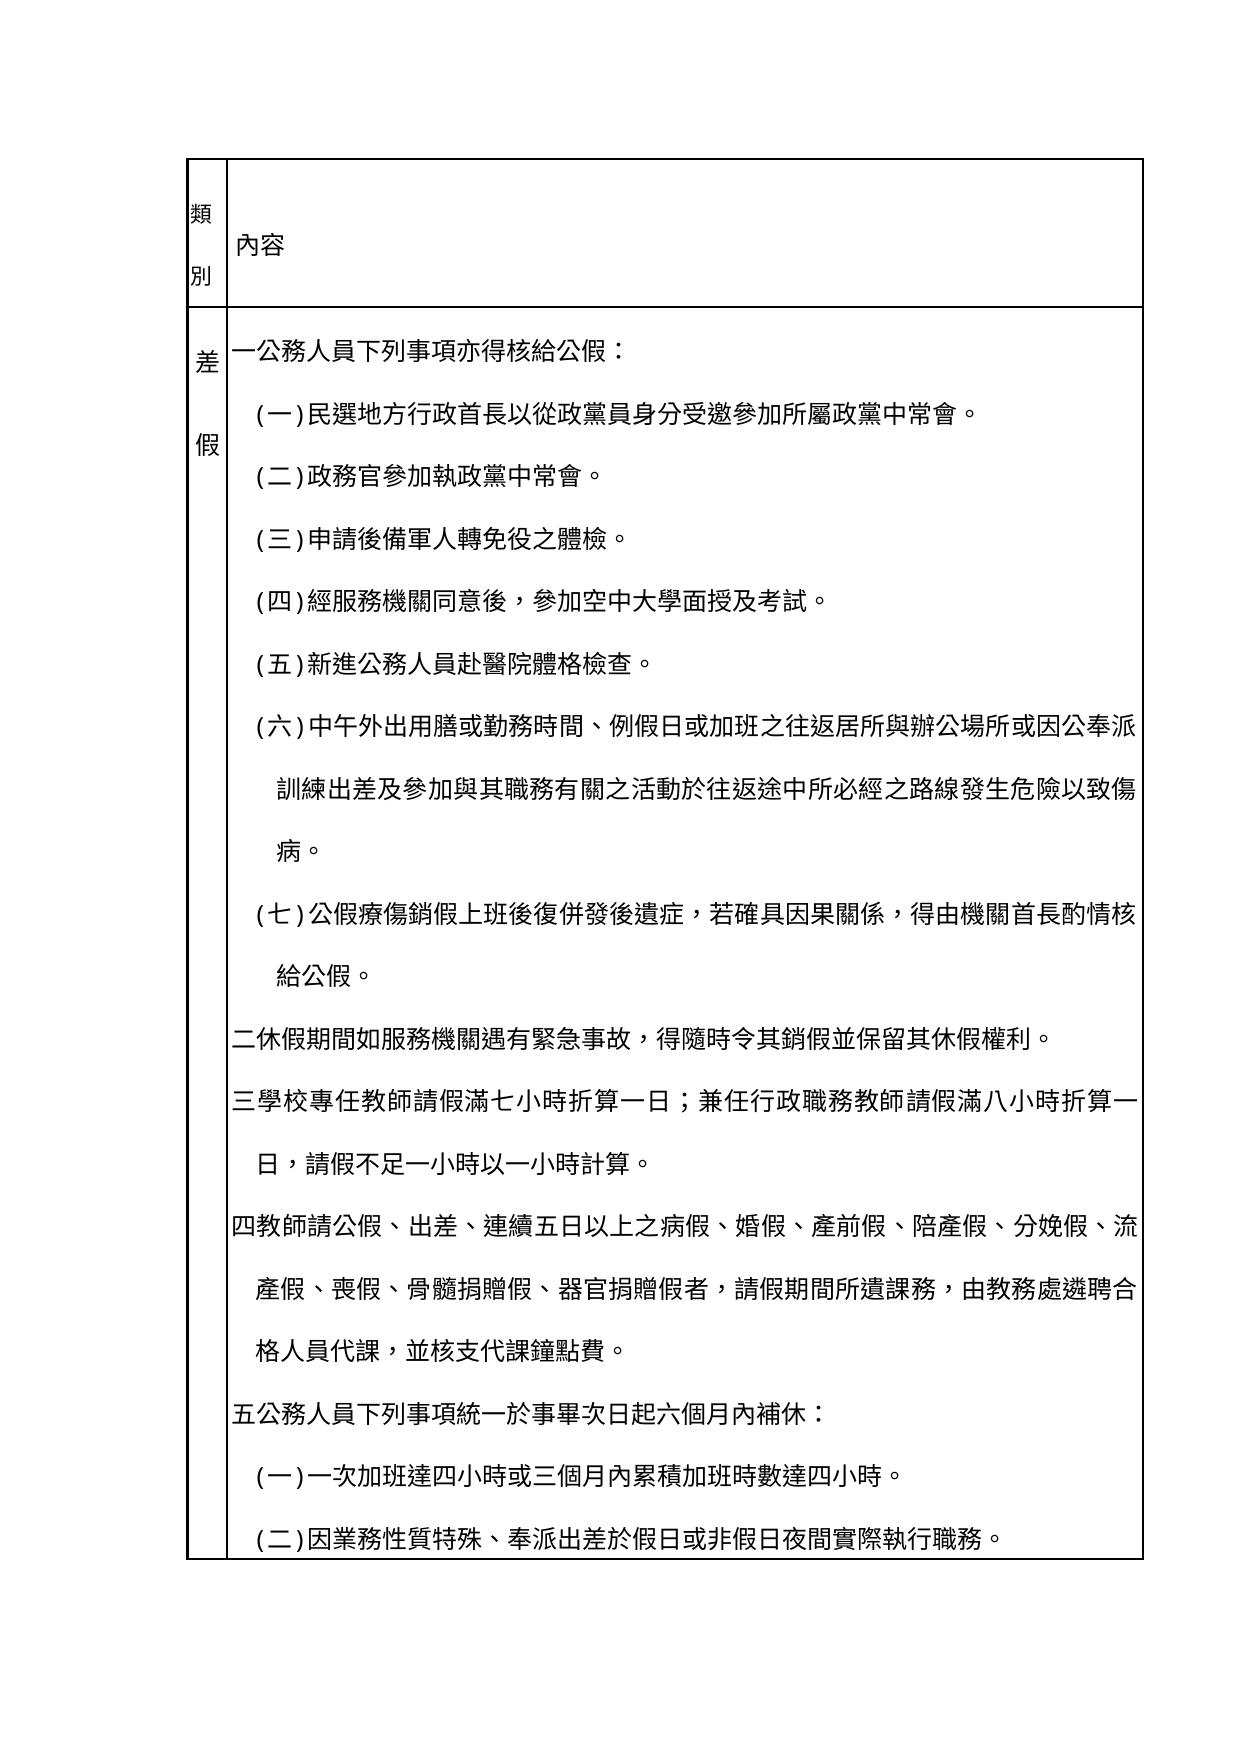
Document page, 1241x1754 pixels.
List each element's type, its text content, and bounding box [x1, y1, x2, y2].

table_cell 一公務人員下列事項亦得核給公假： (一)民選地方行政首長以從政黨員身分受邀參加所屬政黨中常會。 (二)政務官參加執政黨中常會。 (三)申請後備軍人轉免役之體檢。 (四)經服務機關同意後，參加空中大學面授及考試。 (五)新進公務人員赴醫院體格檢查。 (六)中午外出用膳或勤務時間、例假日或加班之往返居所與辦公場所或因公奉派訓練出差及參加與其職務有關之活動於往返途中所必經之路線發生危險以致傷病。 (七)公假療傷銷假上班後復併發後遺症，若確具因果關係，得由機關首長酌情核給公假。 二休假期間如服務機關遇有緊急事故，得隨時令其銷假並保留其休假權利。 三學校專任教師請假滿七小時折算一日；兼任行政職務教師請假滿八小時折算一日，請假不足一小時以一小時計算。 四教師請公假、出差、連續五日以上之病假、婚假、產前假、陪產假、分娩假、流產假、喪假、骨髓捐贈假、器官捐贈假者，請假期間所遺課務，由教務處遴聘合格人員代課，並核支代課鐘點費。 五公務人員下列事項統一於事畢次日起六個月內補休： (一)一次加班達四小時或三個月內累積加班時數達四小時。 (二)因業務性質特殊、奉派出差於假日或非假日夜間實際執行職務。 [228, 308, 1142, 1558]
table_header 內容 [228, 160, 1142, 306]
table_cell 差 假 [189, 308, 226, 1558]
table_header 類別 [189, 160, 226, 306]
